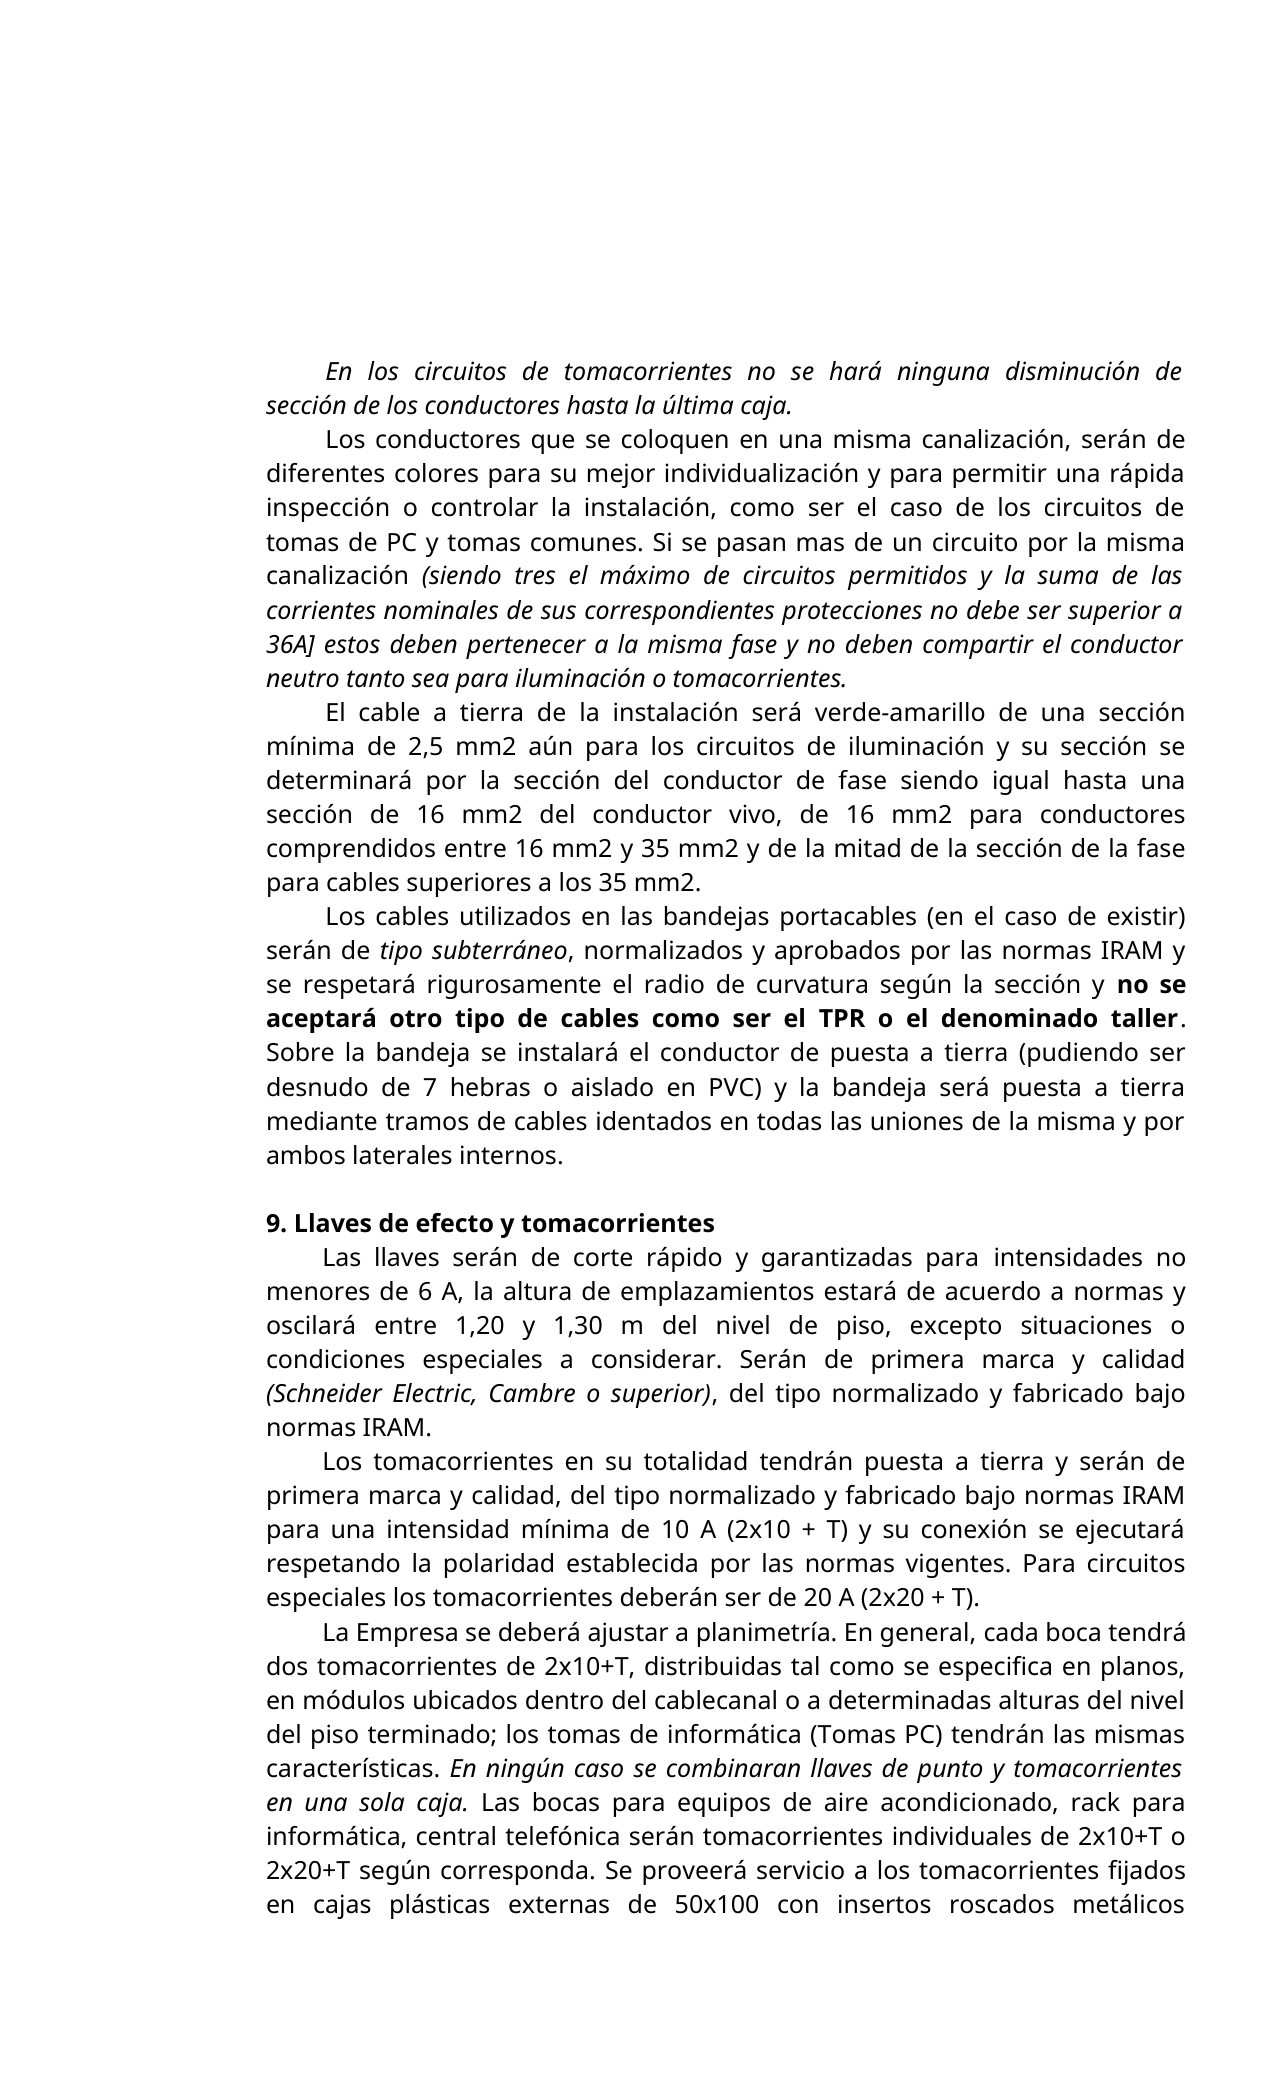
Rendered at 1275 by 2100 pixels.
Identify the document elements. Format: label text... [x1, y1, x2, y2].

text La Empresa se deberá ajustar a planimetría. En general, cada boca tendrá dos tomacorrientes de 2x10+T, distribuidas tal como se especifica en planos, en módulos ubicados dentro del cablecanal o a determinadas alturas del nivel del piso terminado; los tomas de informática (Tomas PC) tendrán las mismas características. En ningún caso se combinaran llaves de punto y tomacorrientes en una sola caja. Las bocas para equipos de aire acondicionado, rack para informática, central telefónica serán tomacorrientes individuales de 2x10+T o 2x20+T según corresponda. Se proveerá servicio a los tomacorrientes fijados en cajas plásticas externas de 50x100 con insertos roscados metálicos [266, 1614, 1186, 1921]
text 9. Llaves de efecto y tomacorrientes [266, 1205, 1186, 1239]
text Los tomacorrientes en su totalidad tendrán puesta a tierra y serán de primera marca y calidad, del tipo normalizado y fabricado bajo normas IRAM para una intensidad mínima de 10 A (2x10 + T) y su conexión se ejecutará respetando la polaridad establecida por las normas vigentes. Para circuitos especiales los tomacorrientes deberán ser de 20 A (2x20 + T). [266, 1444, 1186, 1614]
text En los circuitos de tomacorrientes no se hará ninguna disminución de sección de los conductores hasta la última caja. [266, 354, 1186, 422]
text Los cables utilizados en las bandejas portacables (en el caso de existir) serán de tipo subterráneo, normalizados y aprobados por las normas IRAM y se respetará rigurosamente el radio de curvatura según la sección y no se aceptará otro tipo de cables como ser el TPR o el denominado taller. Sobre la bandeja se instalará el conductor de puesta a tierra (pudiendo ser desnudo de 7 hebras o aislado en PVC) y la bandeja será puesta a tierra mediante tramos de cables identados en todas las uniones de la misma y por ambos laterales internos. [266, 899, 1186, 1171]
text Los conductores que se coloquen en una misma canalización, serán de diferentes colores para su mejor individualización y para permitir una rápida inspección o controlar la instalación, como ser el caso de los circuitos de tomas de PC y tomas comunes. Si se pasan mas de un circuito por la misma canalización (siendo tres el máximo de circuitos permitidos y la suma de las corrientes nominales de sus correspondientes protecciones no debe ser superior a 36A] estos deben pertenecer a la misma fase y no deben compartir el conductor neutro tanto sea para iluminación o tomacorrientes. [266, 422, 1186, 694]
text El cable a tierra de la instalación será verde-amarillo de una sección mínima de 2,5 mm2 aún para los circuitos de iluminación y su sección se determinará por la sección del conductor de fase siendo igual hasta una sección de 16 mm2 del conductor vivo, de 16 mm2 para conductores comprendidos entre 16 mm2 y 35 mm2 y de la mitad de la sección de la fase para cables superiores a los 35 mm2. [266, 694, 1186, 899]
text Las llaves serán de corte rápido y garantizadas para intensidades no menores de 6 A, la altura de emplazamientos estará de acuerdo a normas y oscilará entre 1,20 y 1,30 m del nivel de piso, excepto situaciones o condiciones especiales a considerar. Serán de primera marca y calidad (Schneider Electric, Cambre o superior), del tipo normalizado y fabricado bajo normas IRAM. [266, 1239, 1186, 1444]
